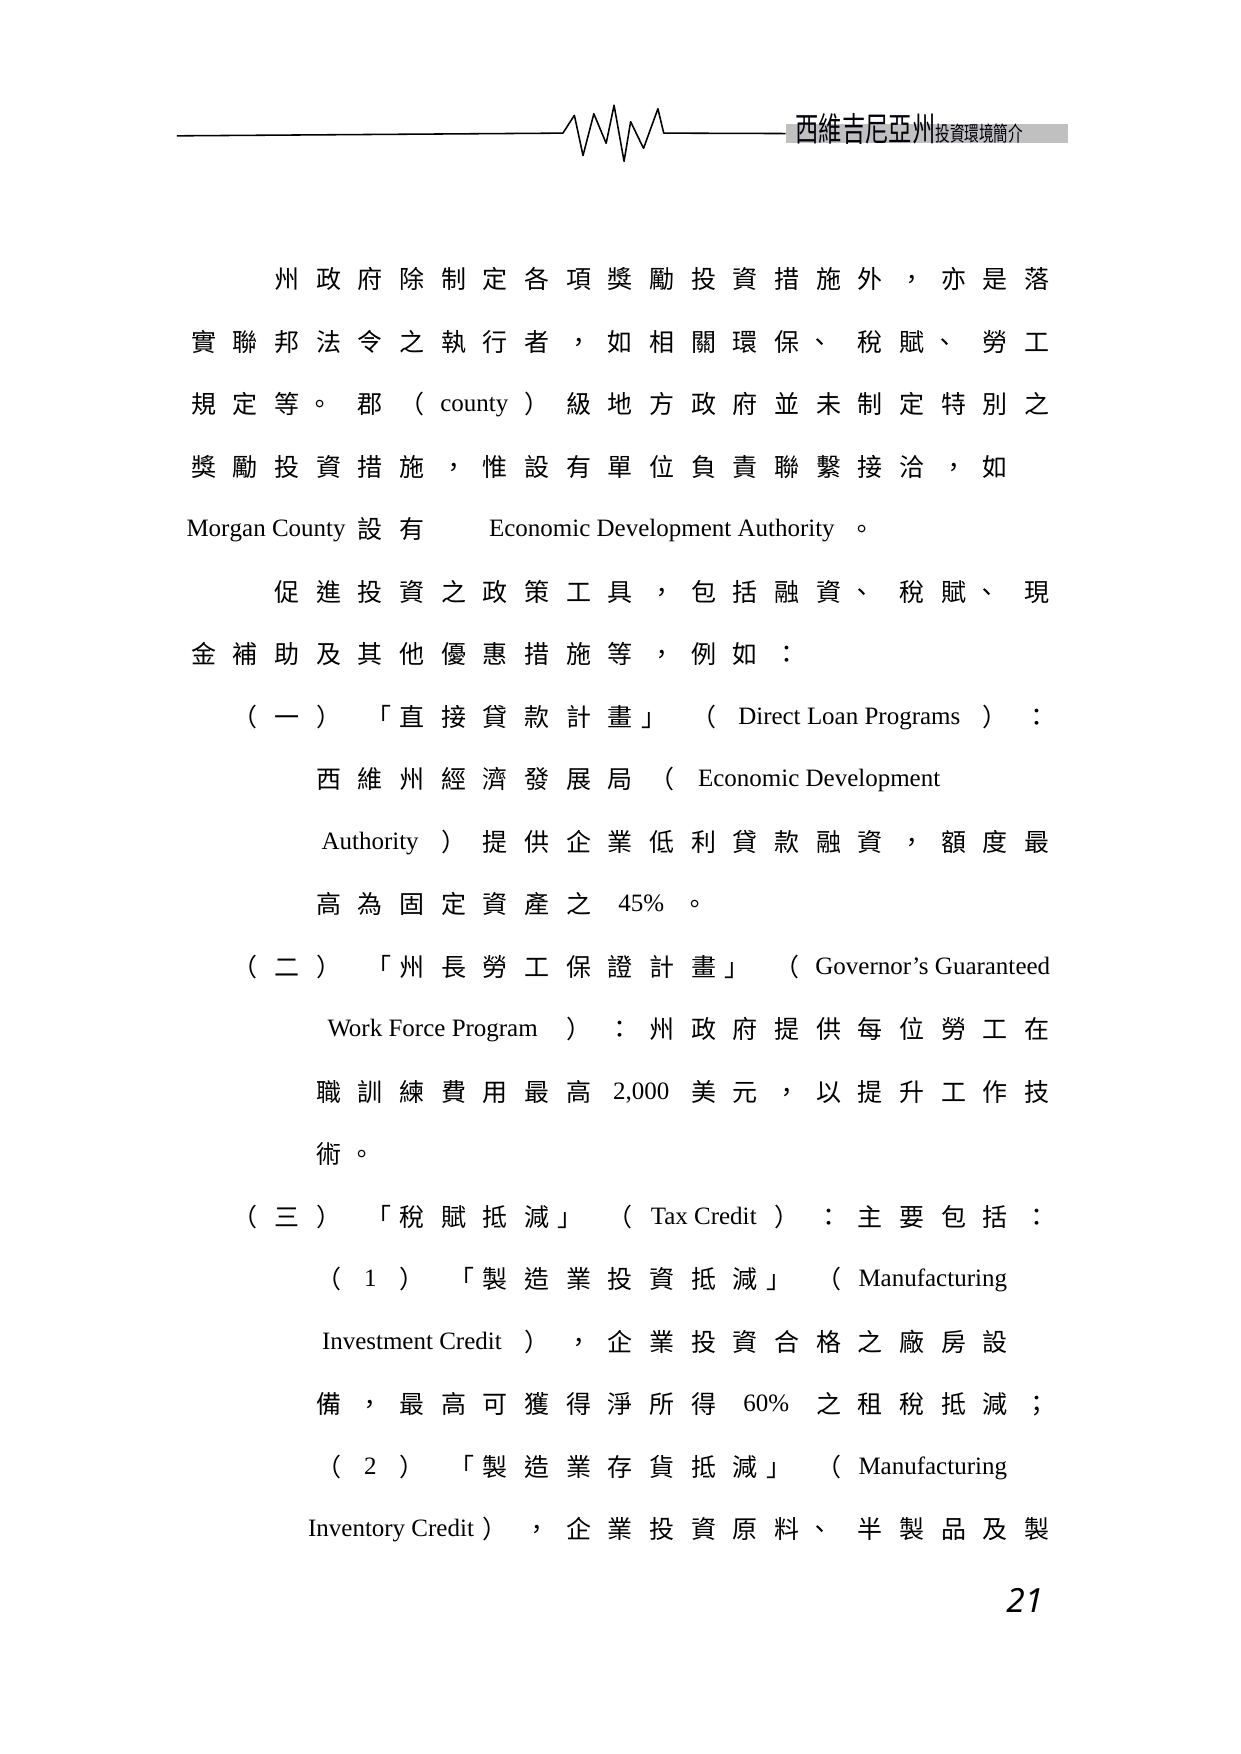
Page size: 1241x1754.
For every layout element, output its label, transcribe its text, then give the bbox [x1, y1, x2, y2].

text 促進投資之政策工具，包括融資、稅賦、現金補助及其他優惠措施等，例如： [183, 549, 1058, 674]
text （一）「直接貸款計畫」（Direct Loan Programs）：西維州經濟發展局（Economic Development Authority）提供企業低利貸款融資，額度最高為固定資產之45%。 [207, 674, 1058, 924]
text 州政府除制定各項獎勵投資措施外，亦是落實聯邦法令之執行者，如相關環保、稅賦、勞工規定等。郡（county）級地方政府並未制定特別之獎勵投資措施，惟設有單位負責聯繫接洽，如Morgan County設有 Economic Development Authority。 [183, 236, 1058, 549]
text （三）「稅賦抵減」（Tax Credit）：主要包括：（1）「製造業投資抵減」（Manufacturing Investment Credit），企業投資合格之廠房設備，最高可獲得淨所得60%之租稅抵減；（2）「製造業存貨抵減」（Manufacturing Inventory Credit），企業投資原料、半製品及製 [207, 1174, 1058, 1549]
text （二）「州長勞工保證計畫」（Governor’s Guaranteed Work Force Program）：州政府提供每位勞工在職訓練費用最高2,000美元，以提升工作技術。 [207, 924, 1058, 1174]
